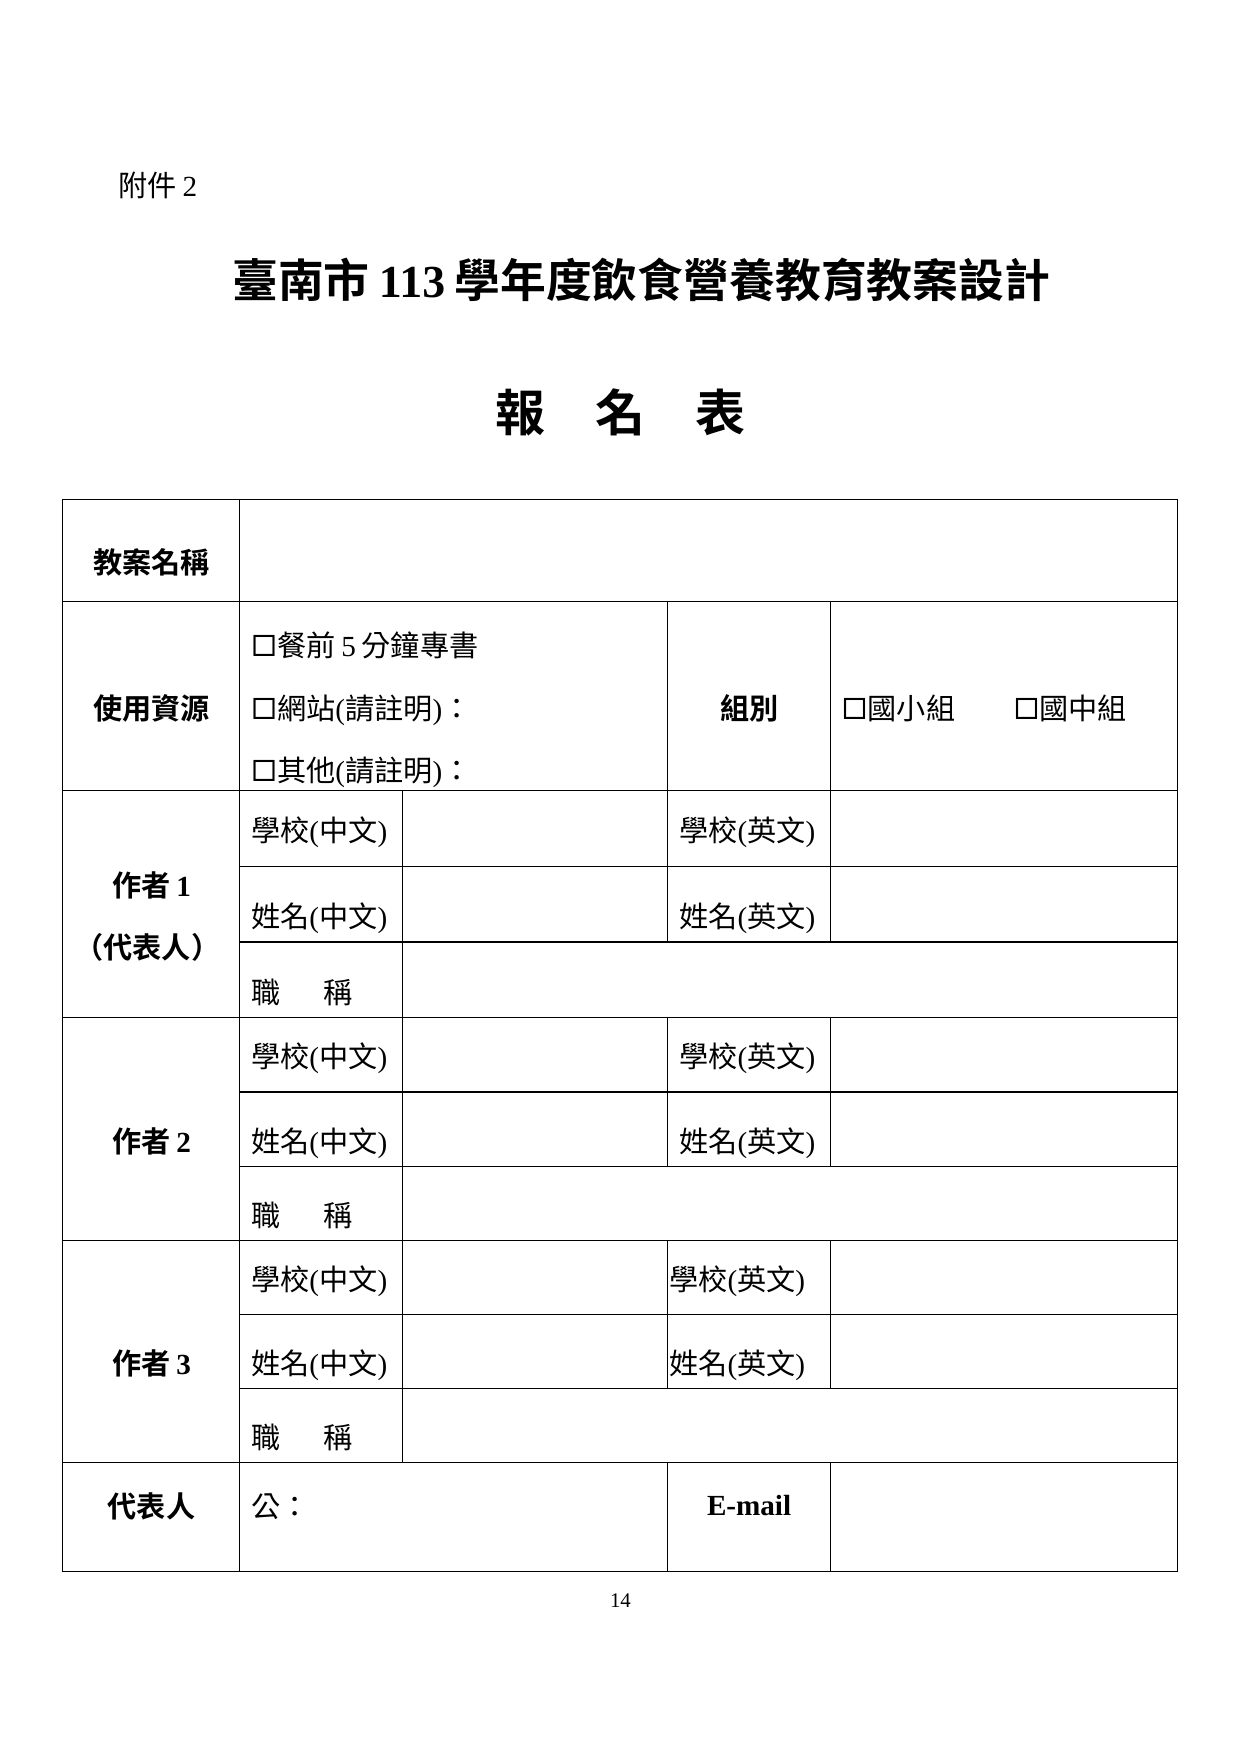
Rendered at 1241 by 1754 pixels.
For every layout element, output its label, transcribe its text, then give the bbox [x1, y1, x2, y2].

table_cell 作者3 [63, 1241, 239, 1462]
table_cell 組別 [668, 602, 830, 790]
table_cell 職 稱 [240, 1167, 402, 1240]
table_cell 作者1 （代表人） [63, 791, 239, 1017]
table_cell 學校(英文) [668, 791, 830, 866]
table_cell 姓名(英文) [668, 1315, 830, 1388]
table_cell 作者2 [63, 1018, 239, 1240]
table_cell [831, 867, 1177, 941]
table_cell [403, 1389, 1177, 1462]
table_cell 學校(英文) [668, 1241, 830, 1314]
table_cell [403, 791, 667, 866]
table_cell 學校(中文) [240, 1018, 402, 1091]
table_cell 職 稱 [240, 943, 402, 1017]
table_cell 使用資源 [63, 602, 239, 790]
table_cell E-mail [668, 1463, 830, 1571]
table_cell [831, 791, 1177, 866]
table_cell 姓名(英文) [668, 1093, 830, 1166]
table_cell [403, 1315, 667, 1388]
table_cell 餐前5分鐘專書 網站(請註明)： 其他(請註明)： [240, 602, 667, 790]
text 附件2 [118, 142, 1122, 204]
text 報 名 表 [118, 337, 1122, 462]
table_cell [831, 1018, 1177, 1091]
table_cell 學校(中文) [240, 791, 402, 866]
table_header [240, 500, 1177, 601]
table_cell 公： [240, 1463, 667, 1571]
table_cell [403, 1241, 667, 1314]
table_cell [831, 1093, 1177, 1166]
table_cell 學校(英文) [668, 1018, 830, 1091]
table_cell [403, 1167, 1177, 1240]
table_cell 職 稱 [240, 1389, 402, 1462]
table_cell [403, 867, 667, 941]
table_cell 姓名(中文) [240, 867, 402, 941]
table_cell 代表人 [63, 1463, 239, 1571]
text 臺南市113學年度飲食營養教育教案設計 [160, 204, 1122, 329]
table_cell 學校(中文) [240, 1241, 402, 1314]
table_cell [831, 1463, 1177, 1571]
table_cell [403, 943, 1177, 1017]
table_cell [831, 1315, 1177, 1388]
table_cell 姓名(中文) [240, 1315, 402, 1388]
table_cell [403, 1093, 667, 1166]
table_cell 姓名(英文) [668, 867, 830, 941]
table_cell 姓名(中文) [240, 1093, 402, 1166]
table_cell [403, 1018, 667, 1091]
table_header 教案名稱 [63, 500, 239, 601]
table_cell [831, 1241, 1177, 1314]
table_cell 國小組 國中組 [831, 602, 1177, 790]
